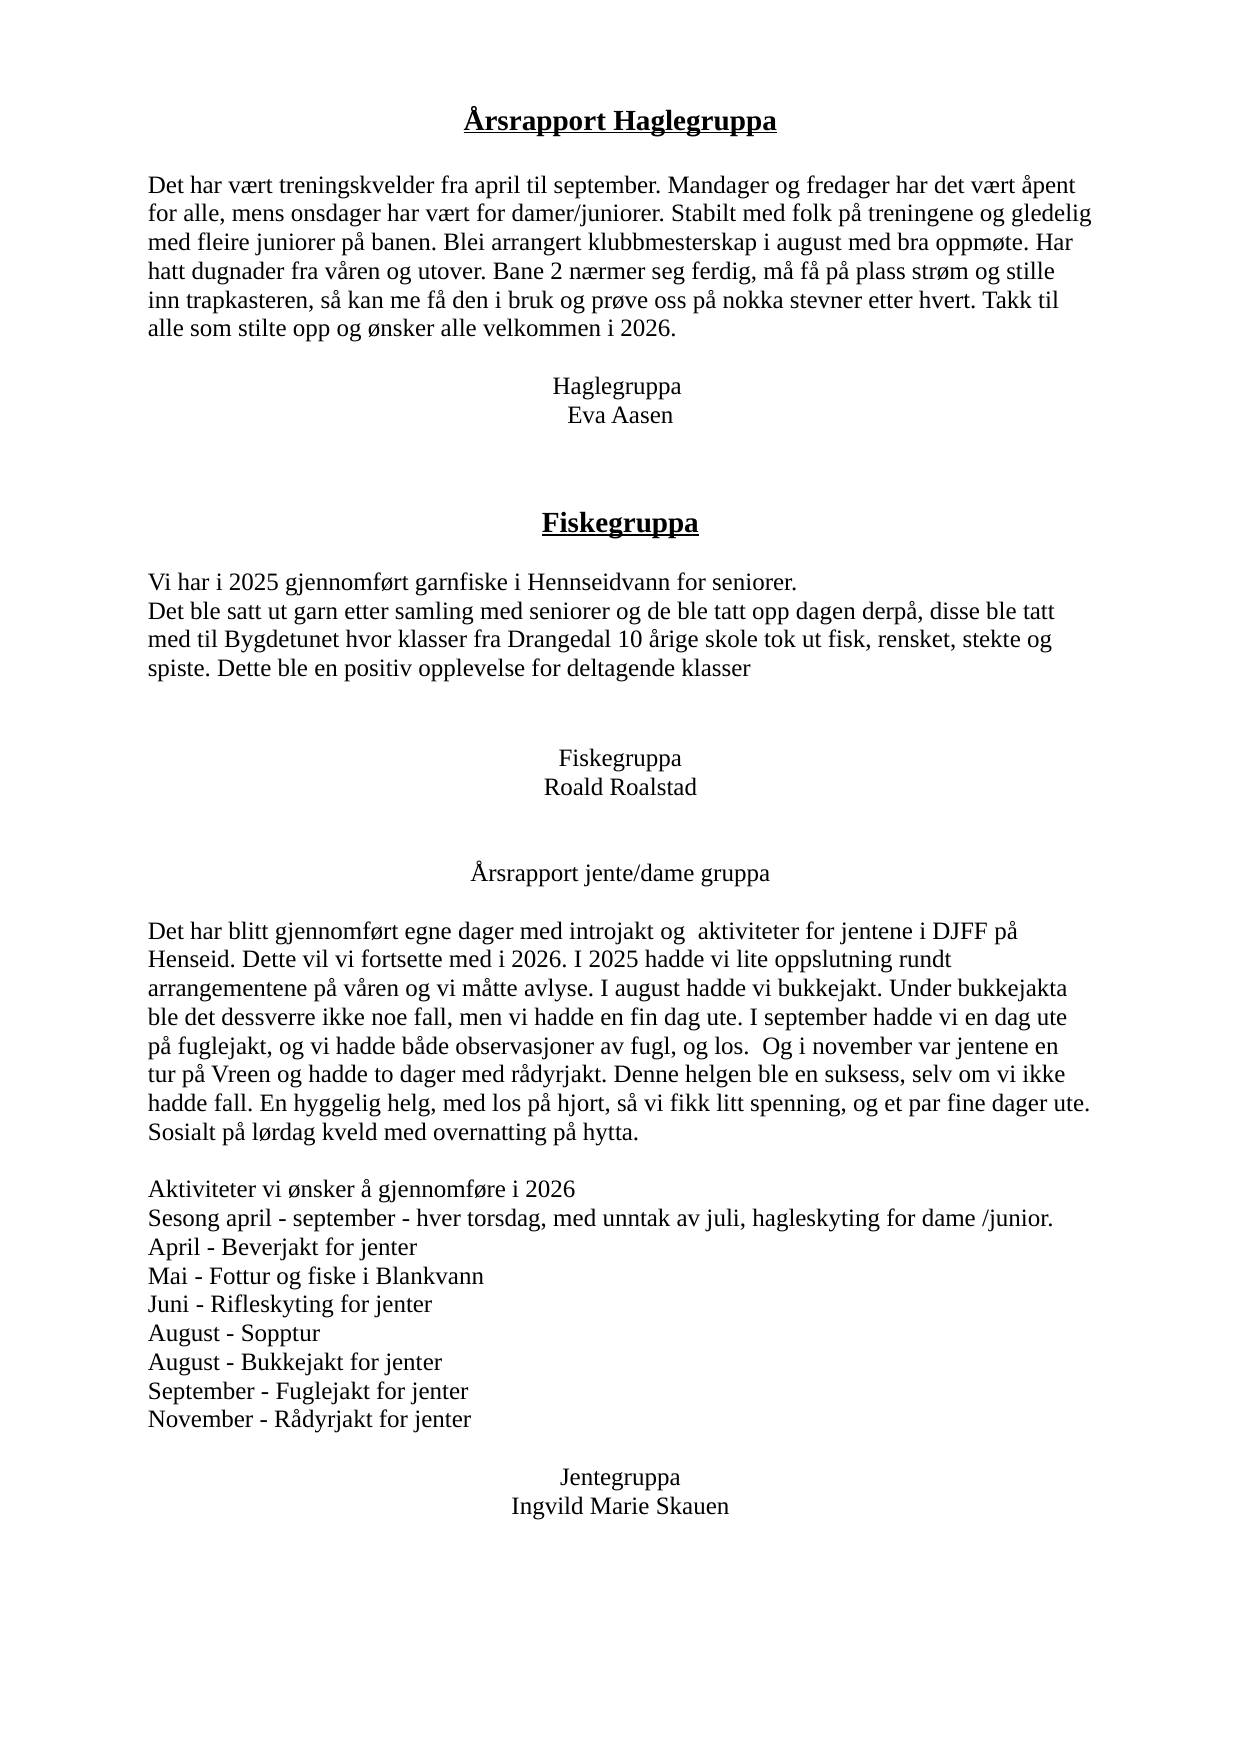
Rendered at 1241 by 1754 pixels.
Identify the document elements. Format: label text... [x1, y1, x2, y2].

text Eva Aasen [148, 400, 1092, 428]
text Mai - Fottur og fiske i Blankvann [148, 1261, 1092, 1289]
text August - Bukkejakt for jenter [148, 1347, 1092, 1376]
text April - Beverjakt for jenter [148, 1232, 1092, 1261]
text Årsrapport Haglegruppa [148, 103, 1092, 136]
text Det ble satt ut garn etter samling med seniorer og de ble tatt opp dagen derpå, disse ble tatt med til Bygdetunet hvor klasser fra Drangedal 10 årige skole tok ut fisk, rensket, stekte og spiste. Dette ble en positiv opplevelse for deltagende klasser [148, 596, 1092, 682]
text Årsrapport jente/dame gruppa [148, 858, 1092, 887]
text Det har vært treningskvelder fra april til september. Mandager og fredager har det vært åpent for alle, mens onsdager har vært for damer/juniorer. Stabilt med folk på treningene og gledelig med fleire juniorer på banen. Blei arrangert klubbmesterskap i august med bra oppmøte. Har hatt dugnader fra våren og utover. Bane 2 nærmer seg ferdig, må få på plass strøm og stille inn trapkasteren, så kan me få den i bruk og prøve oss på nokka stevner etter hvert. Takk til alle som stilte opp og ønsker alle velkommen i 2026. [148, 170, 1092, 342]
text Roald Roalstad [148, 772, 1092, 801]
text Aktiviteter vi ønsker å gjennomføre i 2026 [148, 1174, 1092, 1203]
text Det har blitt gjennomført egne dager med introjakt og aktiviteter for jentene i DJFF på Henseid. Dette vil vi fortsette med i 2026. I 2025 hadde vi lite oppslutning rundt arrangementene på våren og vi måtte avlyse. I august hadde vi bukkejakt. Under bukkejakta ble det dessverre ikke noe fall, men vi hadde en fin dag ute. I september hadde vi en dag ute på fuglejakt, og vi hadde både observasjoner av fugl, og los. Og i november var jentene en tur på Vreen og hadde to dager med rådyrjakt. Denne helgen ble en suksess, selv om vi ikke hadde fall. En hyggelig helg, med los på hjort, så vi fikk litt spenning, og et par fine dager ute. Sosialt på lørdag kveld med overnatting på hytta. [148, 916, 1092, 1146]
text Fiskegruppa [148, 505, 1092, 539]
text September - Fuglejakt for jenter [148, 1376, 1092, 1404]
text Ingvild Marie Skauen [148, 1491, 1092, 1519]
text Fiskegruppa [148, 743, 1092, 772]
text Sesong april - september - hver torsdag, med unntak av juli, hagleskyting for dame /junior. [148, 1203, 1092, 1232]
text Vi har i 2025 gjennomført garnfiske i Hennseidvann for seniorer. [148, 567, 1092, 596]
text Juni - Rifleskyting for jenter [148, 1289, 1092, 1318]
text Haglegruppa [148, 371, 1092, 400]
text August - Sopptur [148, 1318, 1092, 1347]
text Jentegruppa [148, 1462, 1092, 1491]
text November - Rådyrjakt for jenter [148, 1404, 1092, 1433]
